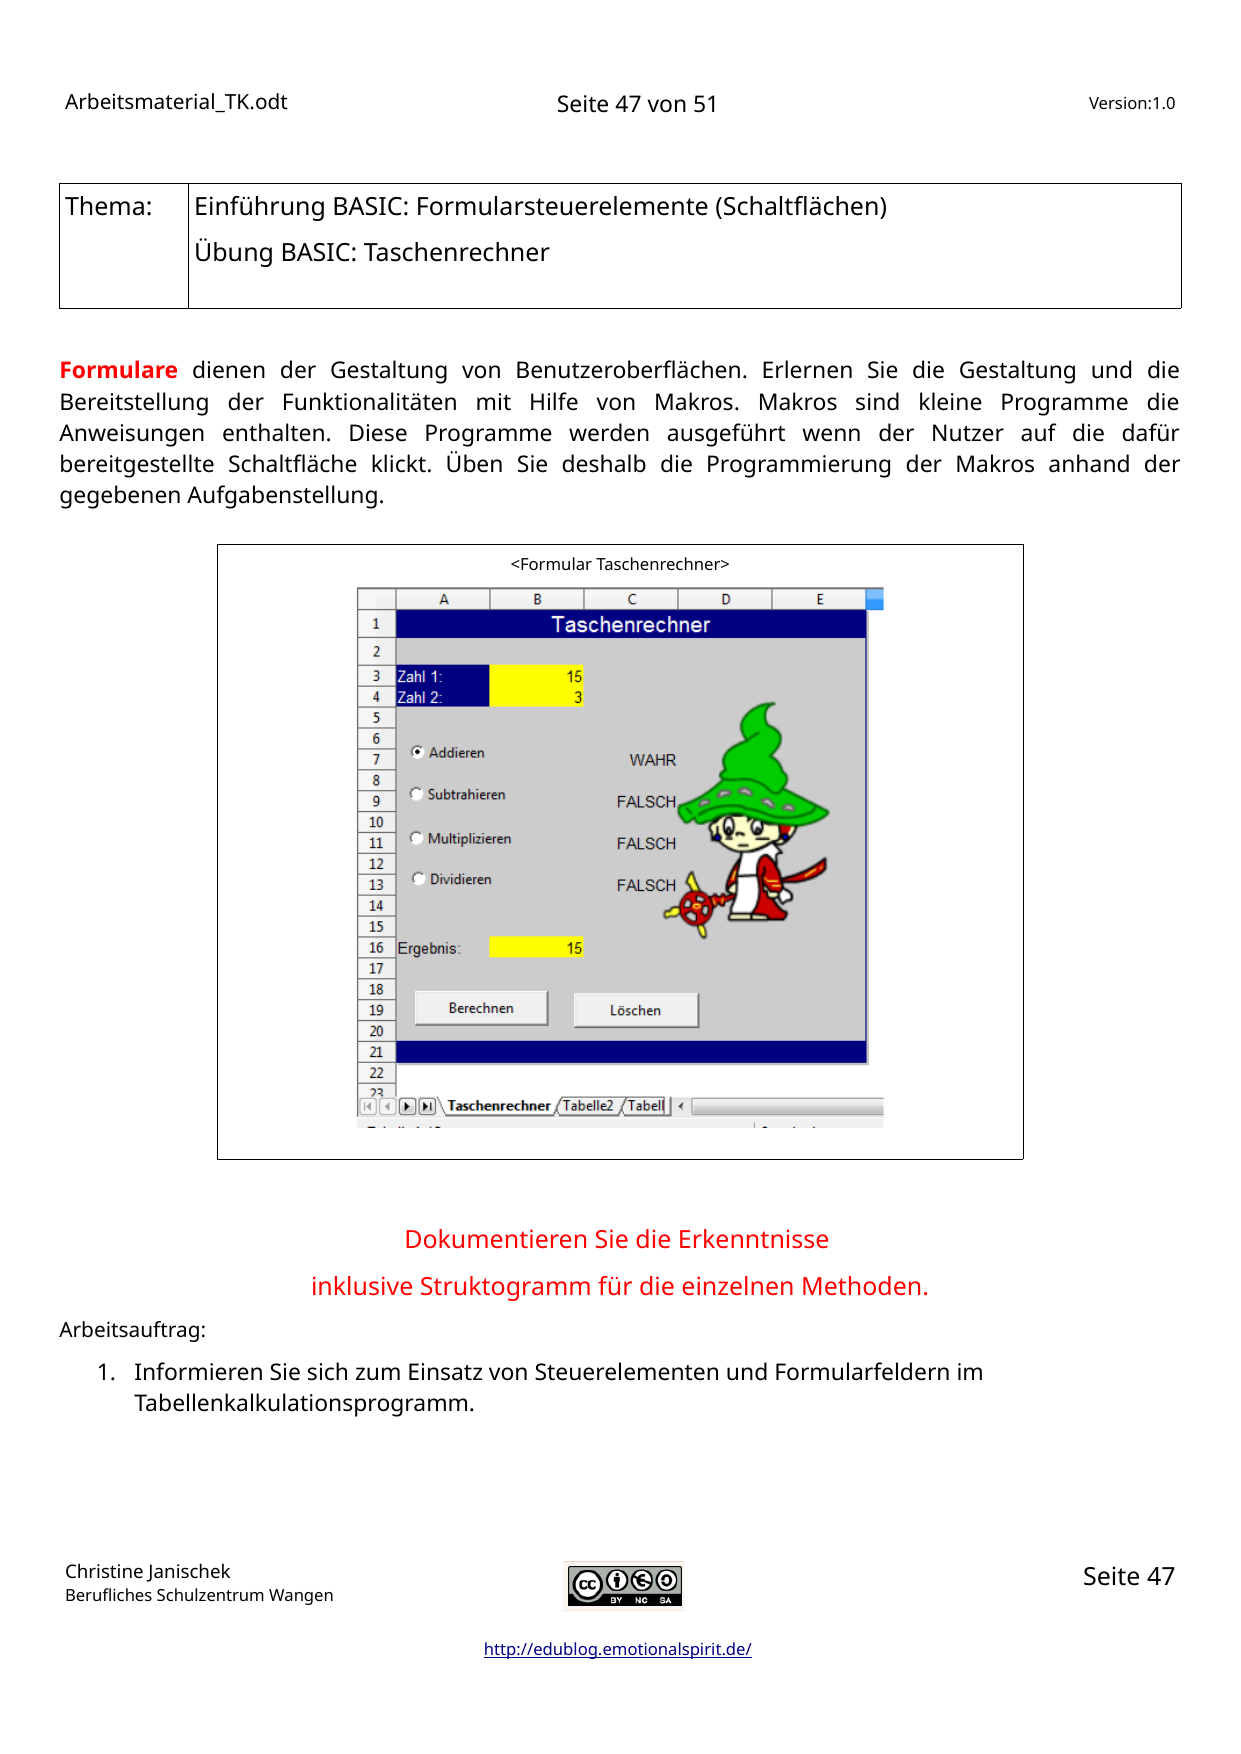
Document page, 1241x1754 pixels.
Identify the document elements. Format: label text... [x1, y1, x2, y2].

text <Formular Taschenrechner> [226, 553, 1014, 575]
text inklusive Struktogramm für die einzelnen Methoden. [59, 1268, 1181, 1302]
picture [356, 587, 884, 1128]
list Informieren Sie sich zum Einsatz von Steuerelementen und Formularfeldern im Tabellenkalkulationsprogramm. [97, 1356, 1181, 1418]
text Dokumentieren Sie die Erkenntnisse [59, 1222, 1181, 1256]
text Formulare dienen der Gestaltung von Benutzeroberflächen. Erlernen Sie die Gestaltung und die Bereitstellung der Funktionalitäten mit Hilfe von Makros. Makros sind kleine Programme die Anweisungen enthalten. Diese Programme werden ausgeführt wenn der Nutzer auf die dafür bereitgestellte Schaltfläche klickt. Üben Sie deshalb die Programmierung der Makros anhand der gegebenen Aufgabenstellung. [59, 354, 1181, 511]
picture [563, 1561, 685, 1611]
text Arbeitsauftrag: [59, 1315, 1181, 1343]
table_header Einführung BASIC: Formularsteuerelemente (Schaltflächen) Übung BASIC: Taschenrechner [189, 184, 1181, 308]
table_header Thema: [60, 184, 188, 308]
